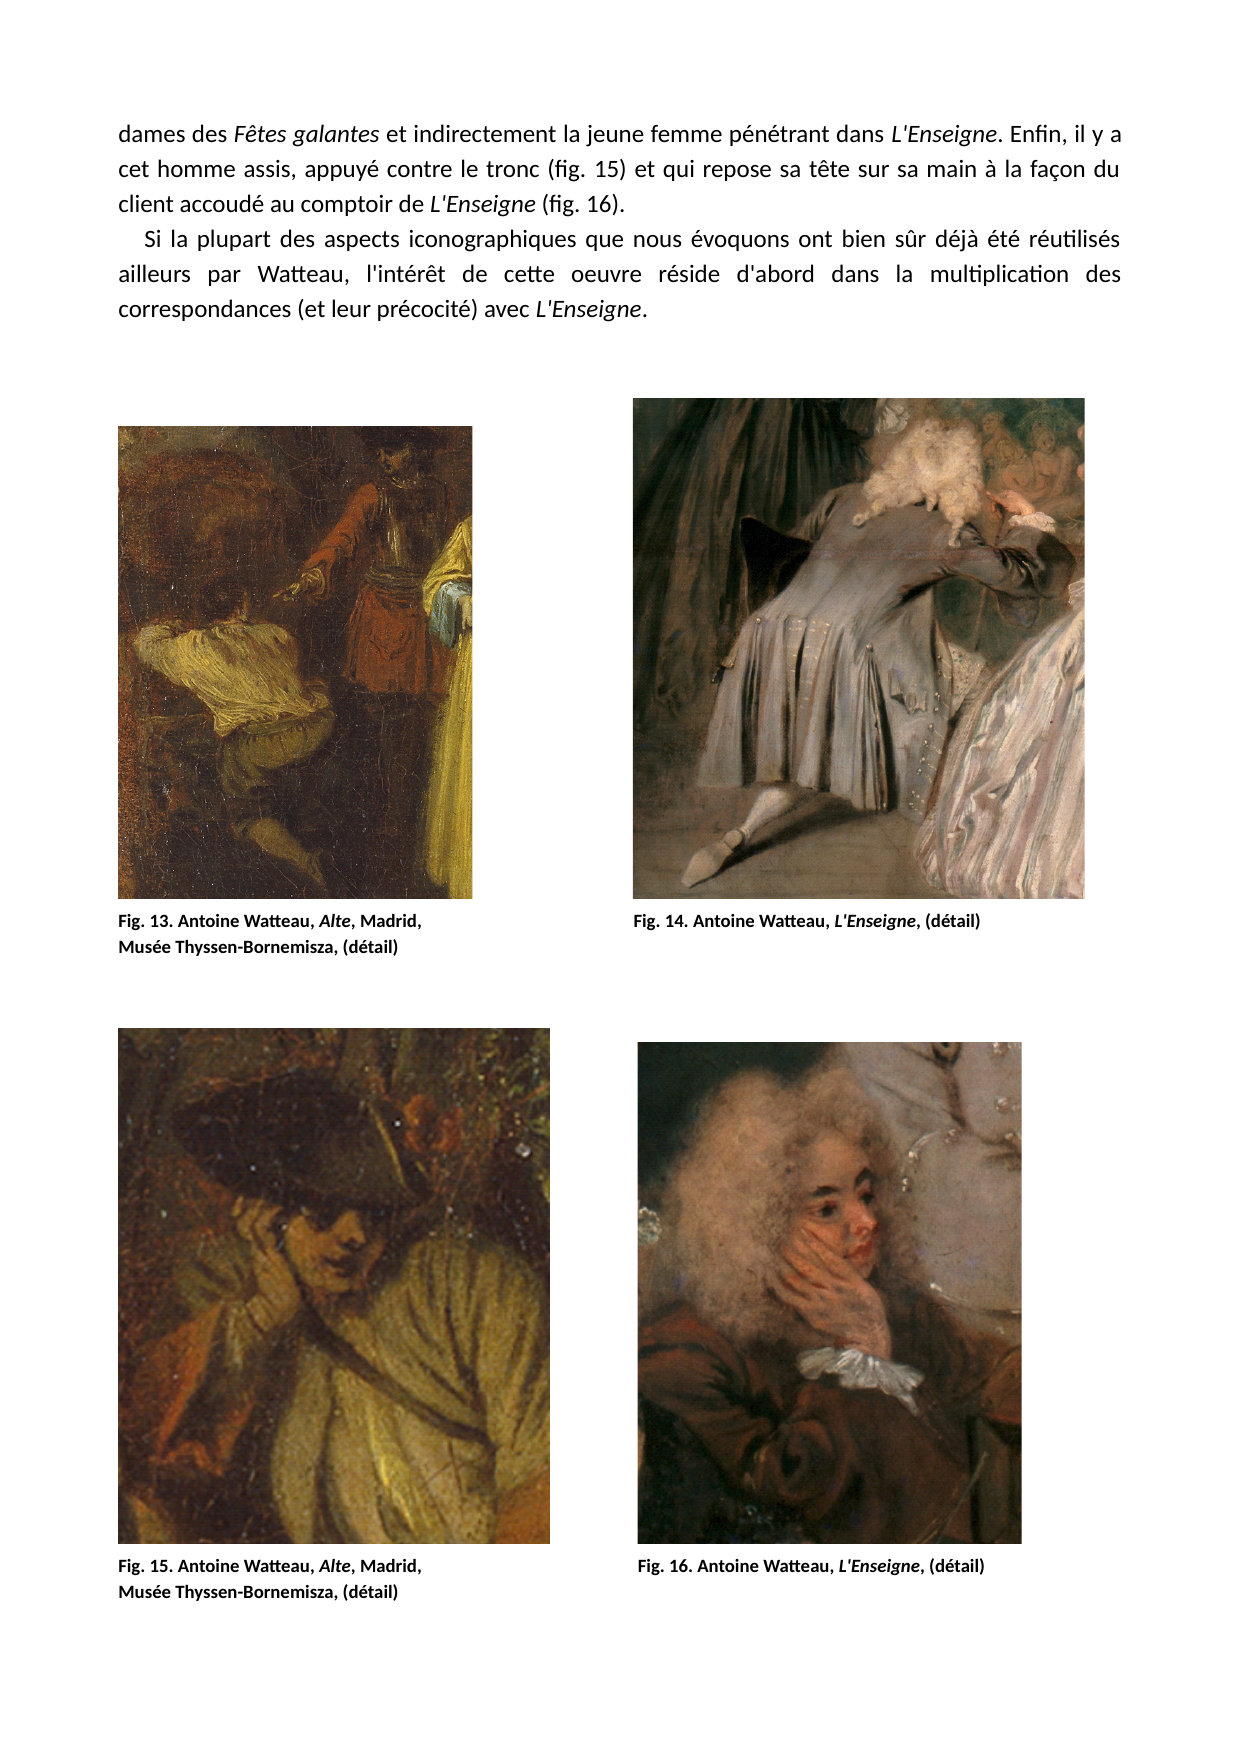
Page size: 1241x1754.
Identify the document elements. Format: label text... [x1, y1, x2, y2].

text Fig. 13. Antoine Watteau, Alte, Madrid, Fig. 14. Antoine Watteau, L'Enseigne, (détail) [118, 909, 1122, 932]
text Si la plupart des aspects iconographiques que nous évoquons ont bien sûr déjà été réutilisés ailleurs par Watteau, l'intérêt de cette oeuvre réside d'abord dans la multiplication des correspondances (et leur précocité) avec L'Enseigne. [118, 223, 1122, 324]
text Fig. 15. Antoine Watteau, Alte, Madrid, Fig. 16. Antoine Watteau, L'Enseigne, (détail) [118, 1554, 1122, 1577]
text Musée Thyssen-Bornemisza, (détail) [118, 1580, 1122, 1603]
text dames des Fêtes galantes et indirectement la jeune femme pénétrant dans L'Enseigne. Enfin, il y a cet homme assis, appuyé contre le tronc (fig. 15) et qui repose sa tête sur sa main à la façon du client accoudé au comptoir de L'Enseigne (fig. 16). [118, 118, 1122, 219]
text Musée Thyssen-Bornemisza, (détail) [118, 935, 1122, 958]
